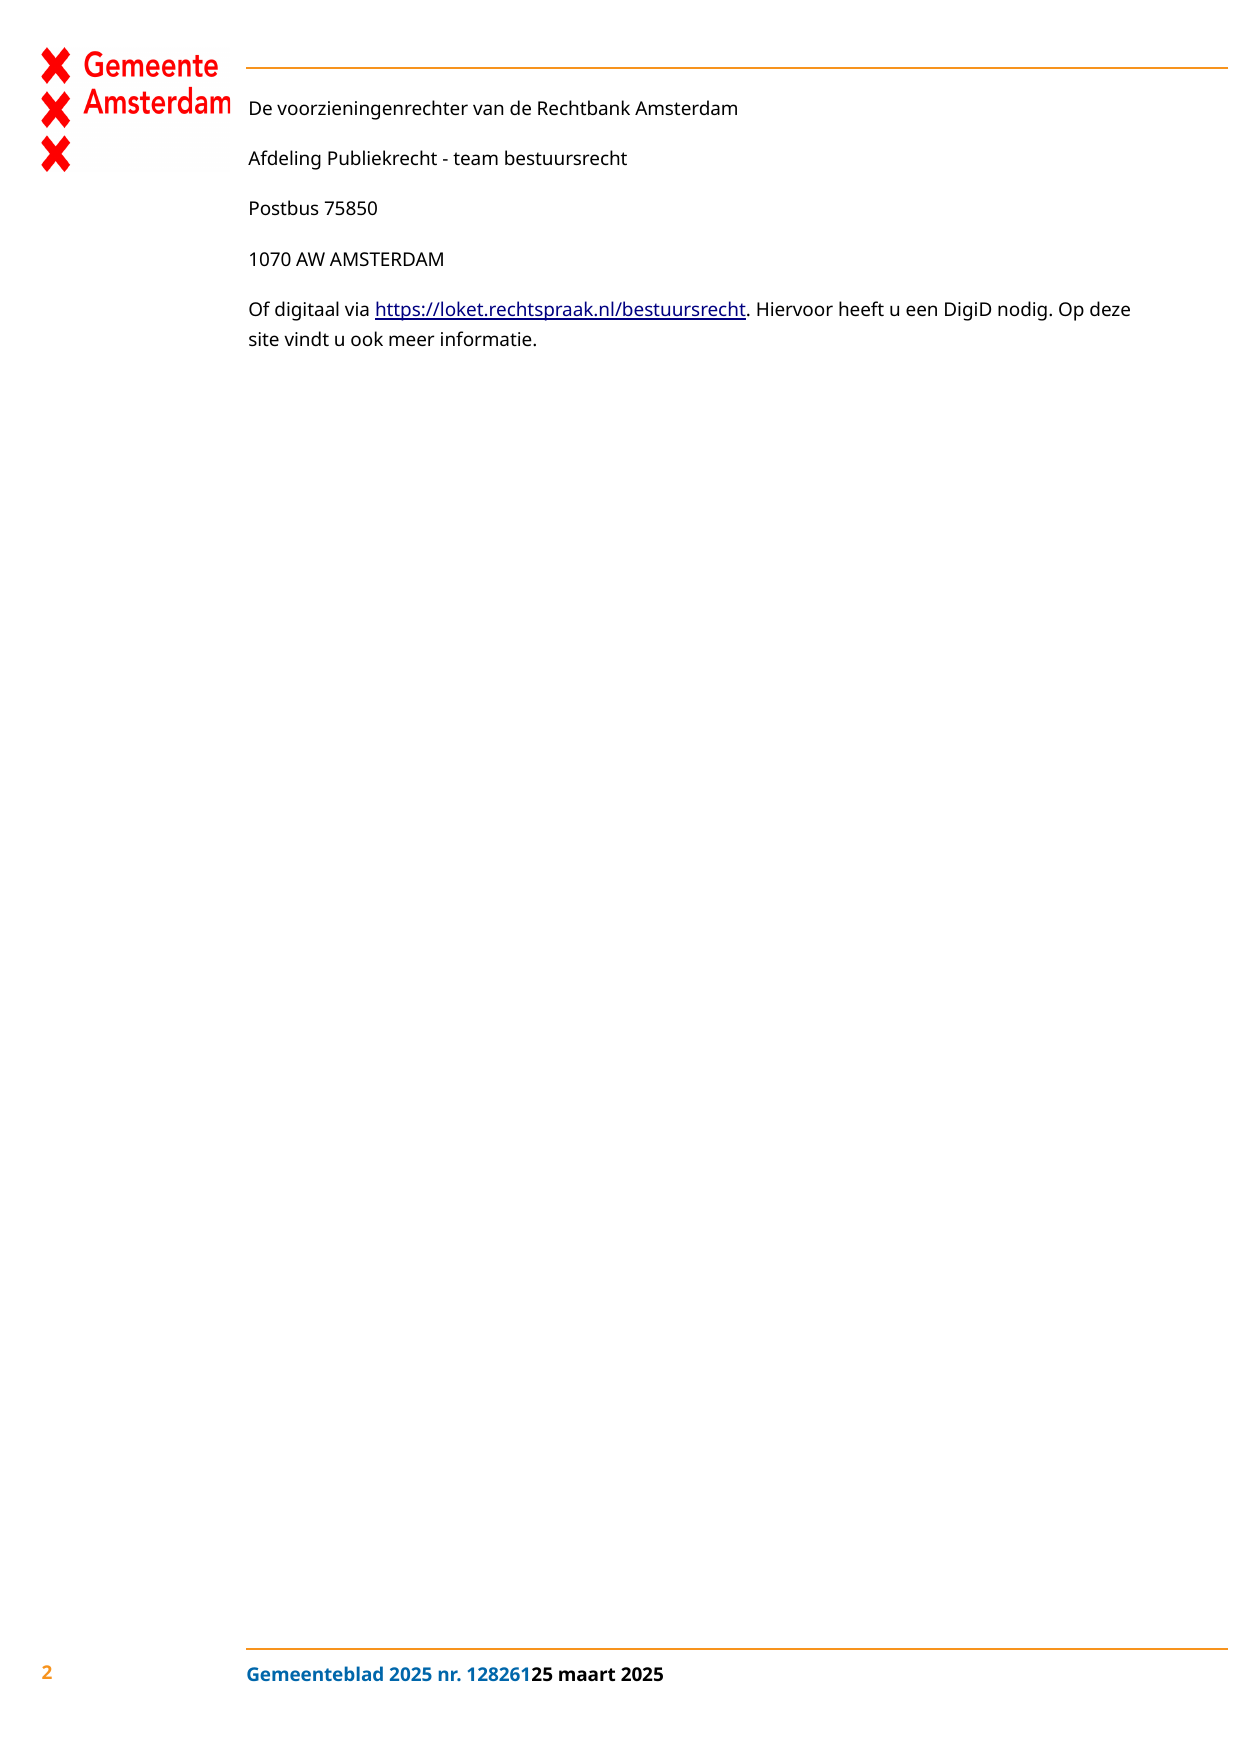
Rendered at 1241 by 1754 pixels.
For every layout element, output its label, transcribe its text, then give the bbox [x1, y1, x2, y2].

text Of digitaal via https://loket.rechtspraak.nl/bestuursrecht. Hiervoor heeft u een DigiD nodig. Op deze site vindt u ook meer informatie. [248, 296, 1152, 352]
text De voorzieningenrechter van de Rechtbank Amsterdam [248, 95, 1152, 121]
picture [41, 47, 231, 172]
text Postbus 75850 [248, 196, 1152, 221]
text Afdeling Publiekrecht - team bestuursrecht [248, 145, 1152, 171]
text 1070 AW AMSTERDAM [248, 246, 1152, 272]
